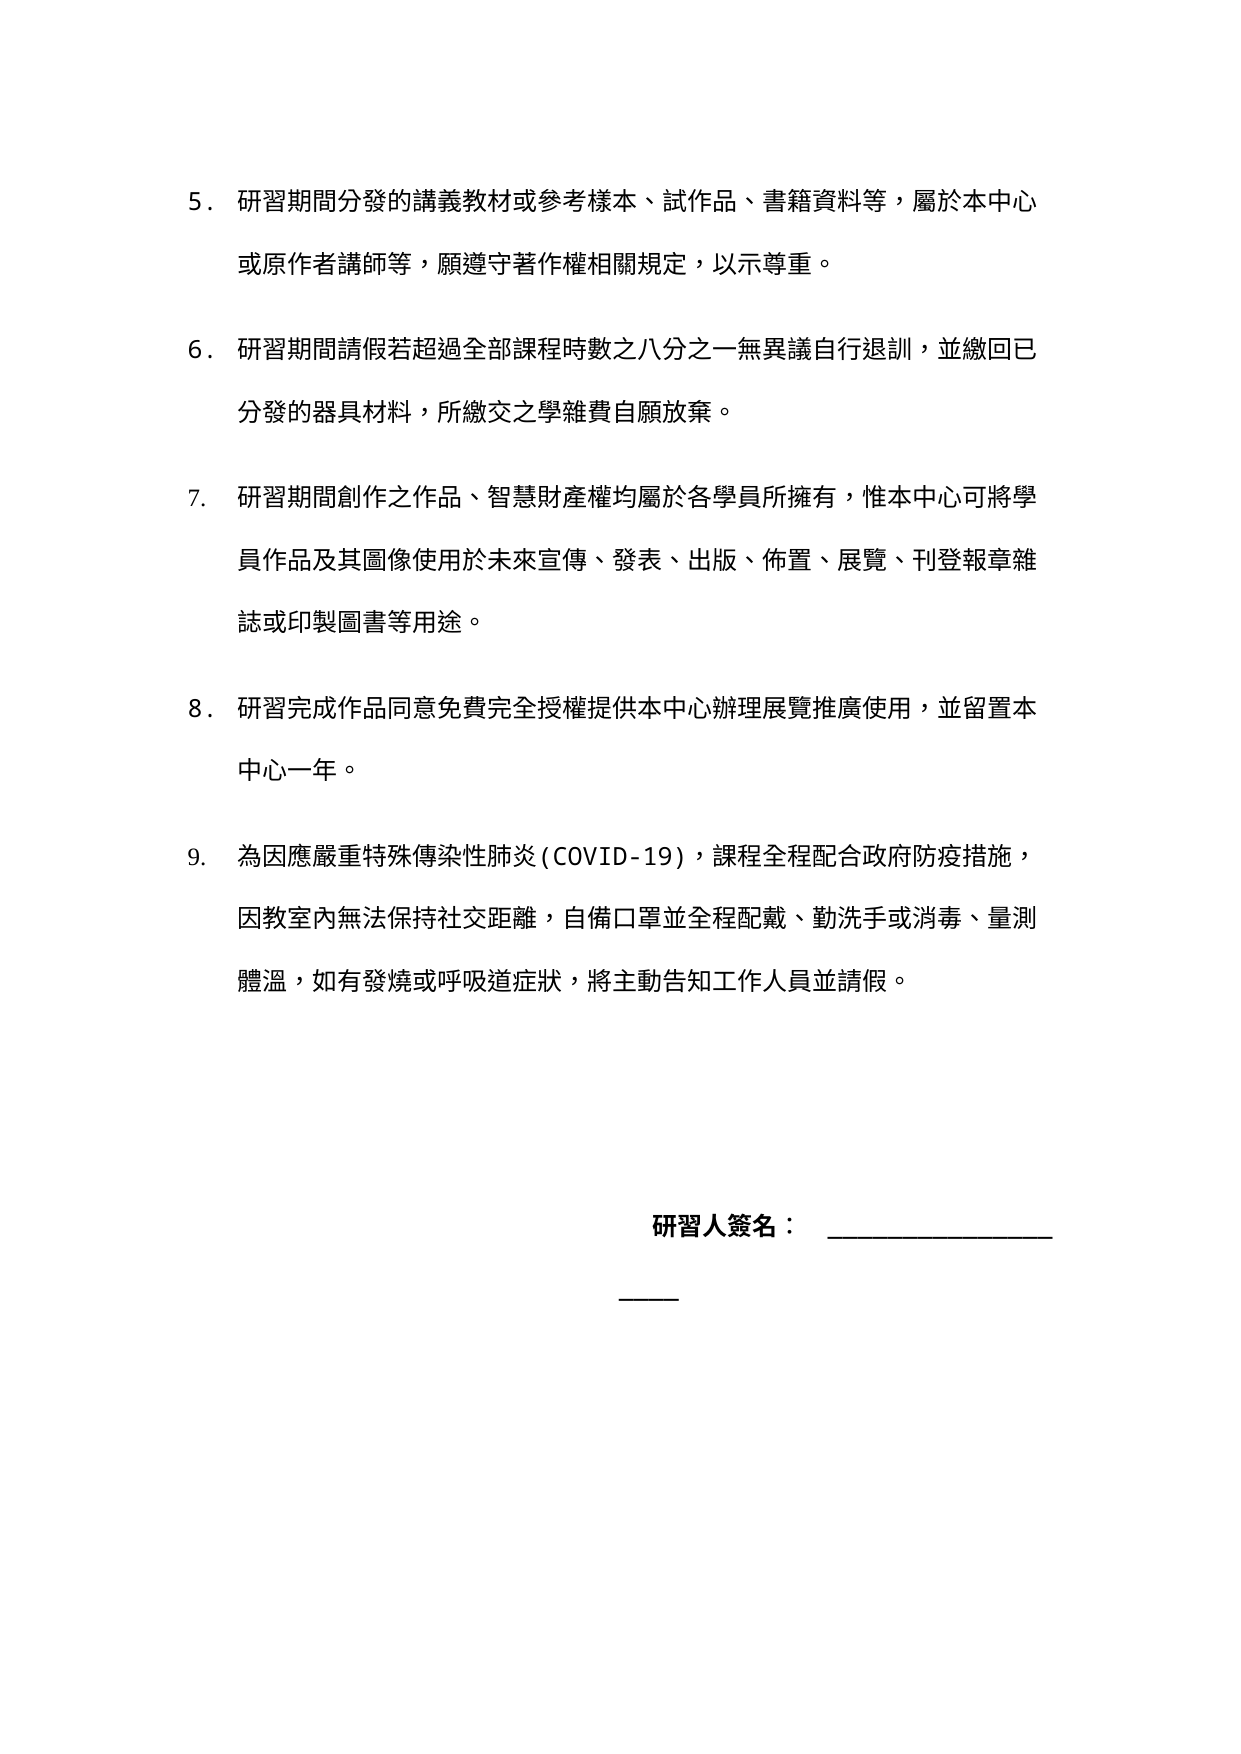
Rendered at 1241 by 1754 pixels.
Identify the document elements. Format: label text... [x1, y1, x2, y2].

list 研習期間創作之作品、智慧財產權均屬於各學員所擁有，惟本中心可將學員作品及其圖像使用於未來宣傳、發表、出版、佈置、展覽、刊登報章雜誌或印製圖書等用途。 [187, 454, 1053, 642]
list 研習期間分發的講義教材或參考樣本、試作品、書籍資料等，屬於本中心或原作者講師等，願遵守著作權相關規定，以示尊重。 [187, 158, 1053, 283]
list 研習完成作品同意免費完全授權提供本中心辦理展覽推廣使用，並留置本中心一年。 [187, 664, 1053, 789]
list 研習期間請假若超過全部課程時數之八分之一無異議自行退訓，並繳回已分發的器具材料，所繳交之學雜費自願放棄。 [187, 306, 1053, 431]
list 為因應嚴重特殊傳染性肺炎(COVID-19)，課程全程配合政府防疫措施，因教室內無法保持社交距離，自備口罩並全程配戴、勤洗手或消毒、量測體溫，如有發燒或呼吸道症狀，將主動告知工作人員並請假。 [187, 812, 1053, 1000]
text 研習人簽名： ___________________ [187, 1183, 1053, 1308]
